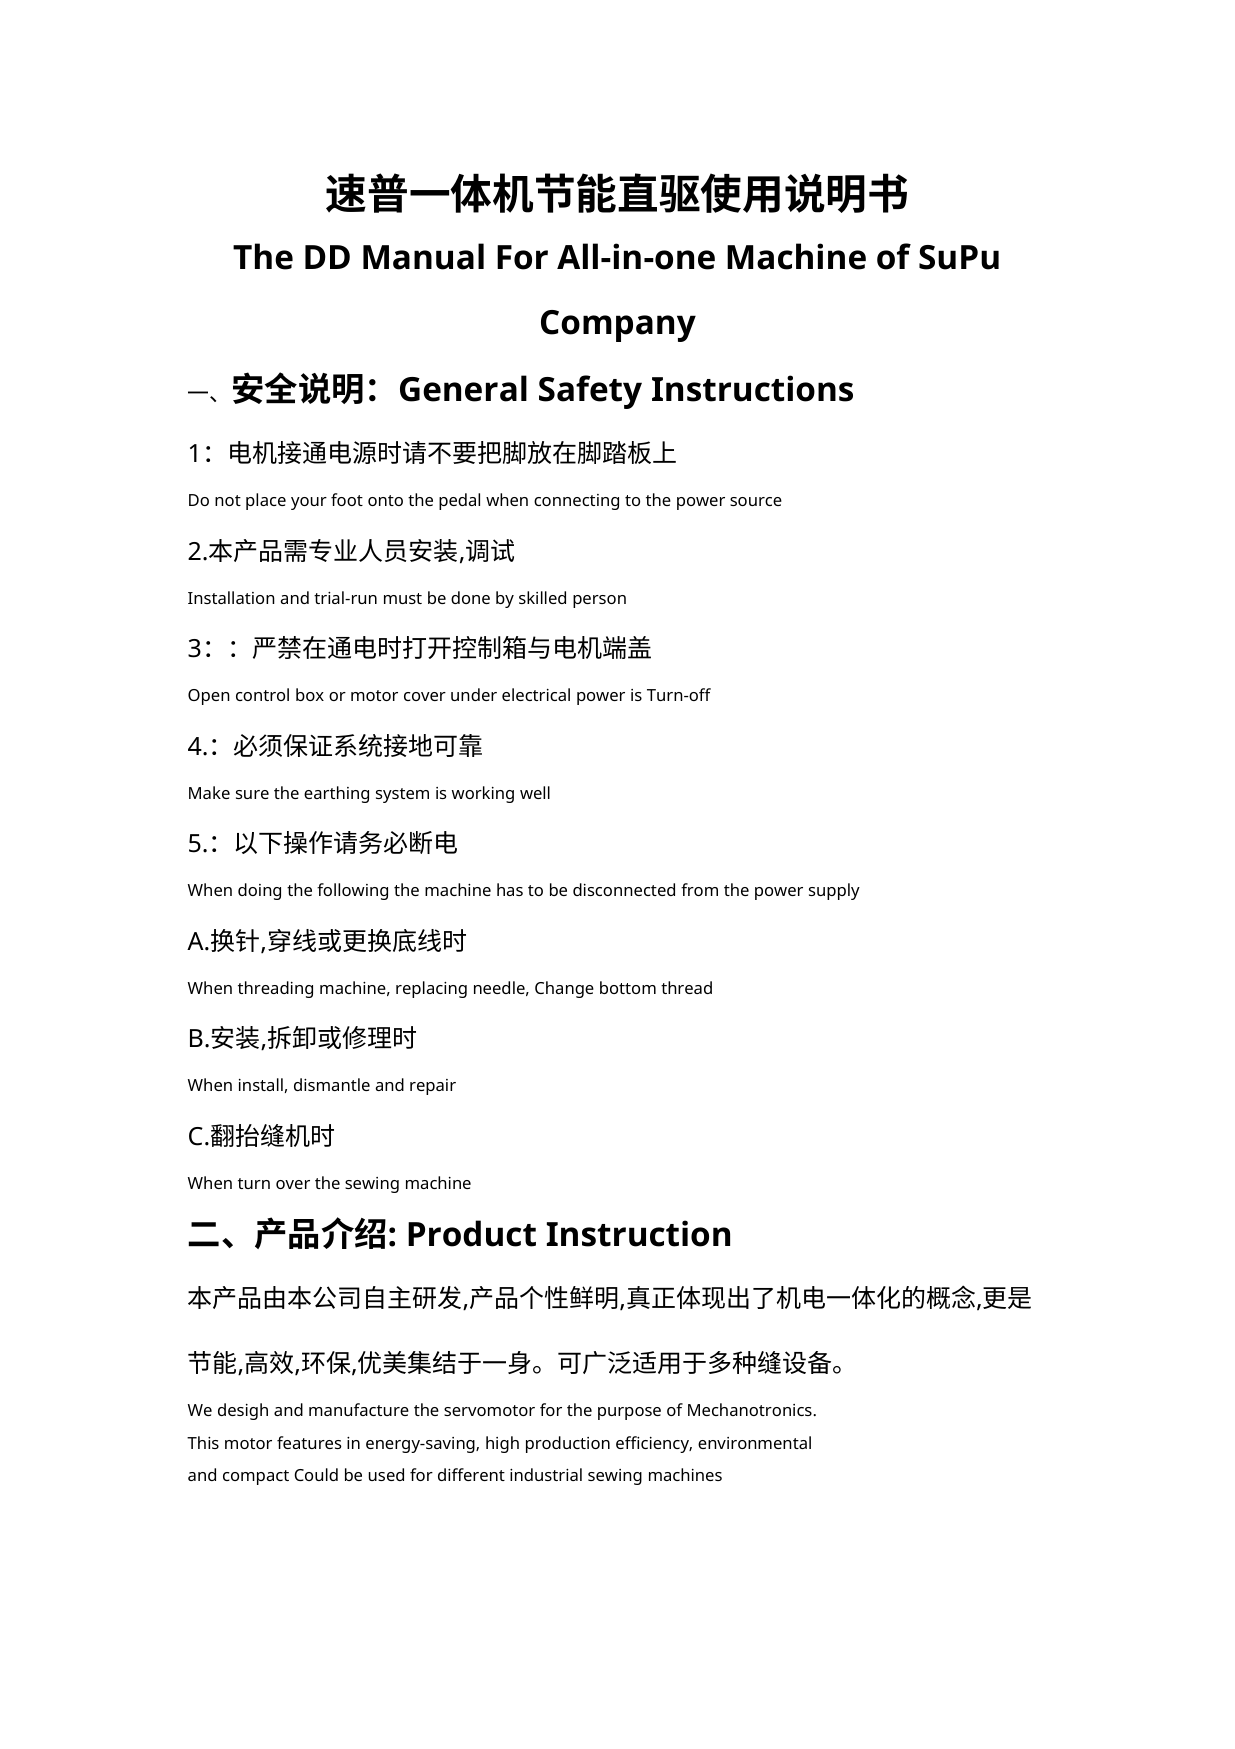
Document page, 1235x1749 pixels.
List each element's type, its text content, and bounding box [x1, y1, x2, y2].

text 速普一体机节能直驱使用说明书 [187, 159, 1047, 224]
text 4.：必须保证系统接地可靠 Make sure the earthing system is working well 5.：以下操作请务必断电 When doing the following the machine has to be disconnected from the power supply A.换针,穿线或更换底线时 When threading machine, replacing needle, Change bottom thread B.安装,拆卸或修理时 When install, dismantle and repair C.翻抬缝机时 When turn over the sewing machine 二、产品介绍: Product Instruction 本产品由本公司自主研发,产品个性鲜明,真正体现出了机电一体化的概念,更是节能,高效,环保,优美集结于一身。可广泛适用于多种缝设备。 We desigh and manufacture the servomotor for the purpose of Mechanotronics. This motor features in energy-saving, high production efficiency, environmental and compact Could be used for different industrial sewing machines [187, 712, 1047, 1492]
text The DD Manual For All-in-one Machine of SuPu Company [187, 224, 1047, 354]
list 安全说明：General Safety Instructions 1：电机接通电源时请不要把脚放在脚踏板上 Do not place your foot onto the pedal when connecting to the power source 2.本产品需专业人员安装,调试 Installation and trial-run must be done by skilled person 3：：严禁在通电时打开控制箱与电机端盖 Open control box or motor cover under electrical power is Turn-off [187, 354, 1047, 712]
